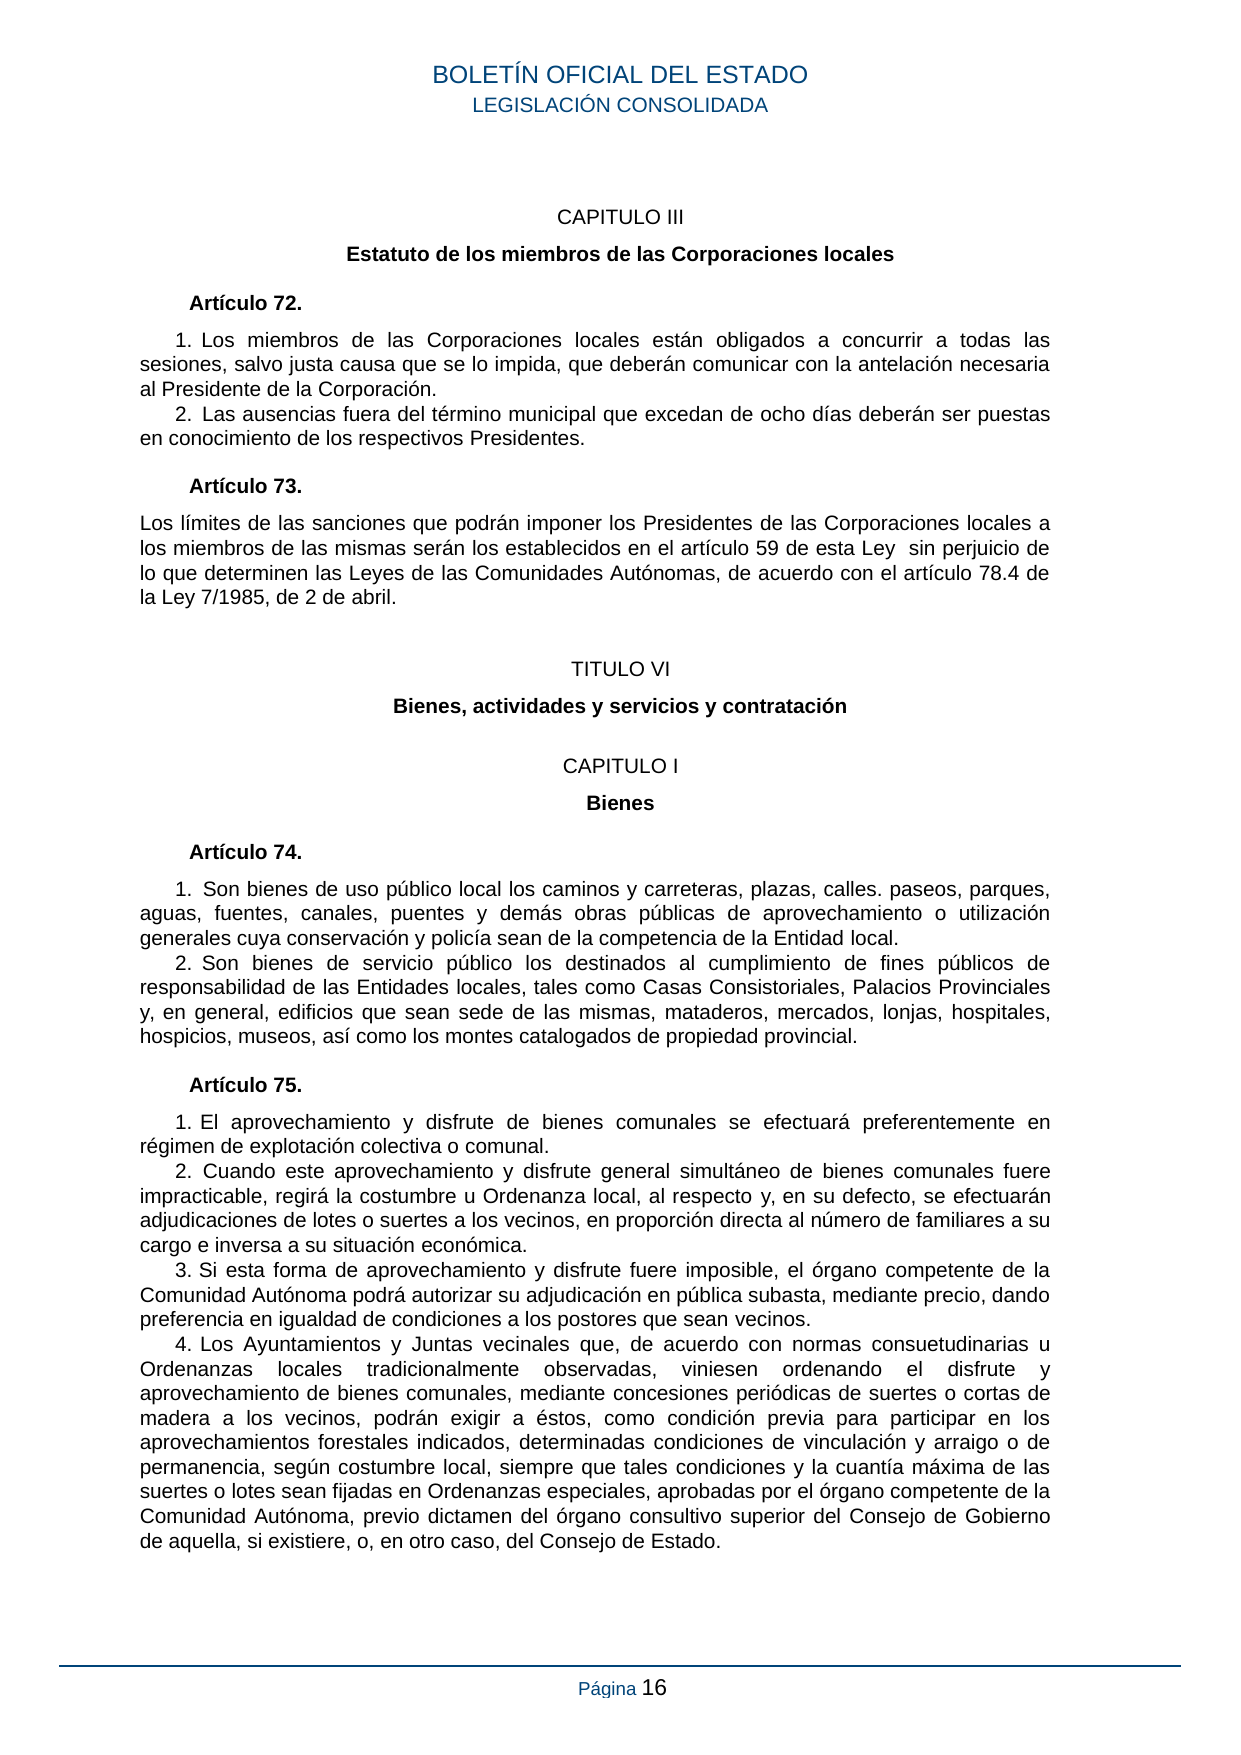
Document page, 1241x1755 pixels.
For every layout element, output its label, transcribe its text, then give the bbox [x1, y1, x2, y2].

text Artículo 74. [189, 840, 1184, 864]
text Artículo 72. [189, 291, 1184, 314]
list Si esta forma de aprovechamiento y disfrute fuere imposible, el órgano competente de la Comunidad Autónoma podrá autorizar su adjudicación en pública subasta, mediante precio, dando preferencia en igualdad de condiciones a los postores que sean vecinos. [139, 1258, 1052, 1331]
subtitle Estatuto de los miembros de las Corporaciones locales [232, 242, 1009, 266]
subtitle Bienes [232, 791, 1009, 815]
list Los Ayuntamientos y Juntas vecinales que, de acuerdo con normas consuetudinarias u Ordenanzas locales tradicionalmente observadas, viniesen ordenando el disfrute y aprovechamiento de bienes comunales, mediante concesiones periódicas de suertes o cortas de madera a los vecinos, podrán exigir a éstos, como condición previa para participar en los aprovechamientos forestales indicados, determinadas condiciones de vinculación y arraigo o de permanencia, según costumbre local, siempre que tales condiciones y la cuantía máxima de las suertes o lotes sean fijadas en Ordenanzas especiales, aprobadas por el órgano competente de la Comunidad Autónoma, previo dictamen del órgano consultivo superior del Consejo de Gobierno de aquella, si existiere, o, en otro caso, del Consejo de Estado. [139, 1332, 1052, 1552]
list Son bienes de uso público local los caminos y carreteras, plazas, calles. paseos, parques, aguas, fuentes, canales, puentes y demás obras públicas de aprovechamiento o utilización generales cuya conservación y policía sean de la competencia de la Entidad local. [139, 877, 1052, 950]
list El aprovechamiento y disfrute de bienes comunales se efectuará preferentemente en régimen de explotación colectiva o comunal. [139, 1110, 1051, 1158]
text CAPITULO I [232, 754, 1009, 778]
text CAPITULO III [232, 205, 1009, 229]
list Los miembros de las Corporaciones locales están obligados a concurrir a todas las sesiones, salvo justa causa que se lo impida, que deberán comunicar con la antelación necesaria al Presidente de la Corporación. [139, 327, 1052, 401]
list Cuando este aprovechamiento y disfrute general simultáneo de bienes comunales fuere impracticable, regirá la costumbre u Ordenanza local, al respecto y, en su defecto, se efectuarán adjudicaciones de lotes o suertes a los vecinos, en proporción directa al número de familiares a su cargo e inversa a su situación económica. [139, 1159, 1052, 1257]
text TITULO VI [232, 657, 1009, 681]
list Las ausencias fuera del término municipal que excedan de ocho días deberán ser puestas en conocimiento de los respectivos Presidentes. [139, 401, 1052, 450]
subtitle Artículo 75. [189, 1073, 1184, 1097]
subtitle Artículo 73. [189, 474, 1184, 498]
list Son bienes de servicio público los destinados al cumplimiento de fines públicos de responsabilidad de las Entidades locales, tales como Casas Consistoriales, Palacios Provinciales y, en general, edificios que sean sede de las mismas, mataderos, mercados, lonjas, hospitales, hospicios, museos, así como los montes catalogados de propiedad provincial. [139, 951, 1052, 1048]
subtitle Bienes, actividades y servicios y contratación [232, 694, 1009, 718]
text Los límites de las sanciones que podrán imponer los Presidentes de las Corporaciones locales a los miembros de las mismas serán los establecidos en el artículo 59 de esta Ley sin perjuicio de lo que determinen las Leyes de las Comunidades Autónomas, de acuerdo con el artículo 78.4 de la Ley 7/1985, de 2 de abril. [139, 511, 1052, 609]
